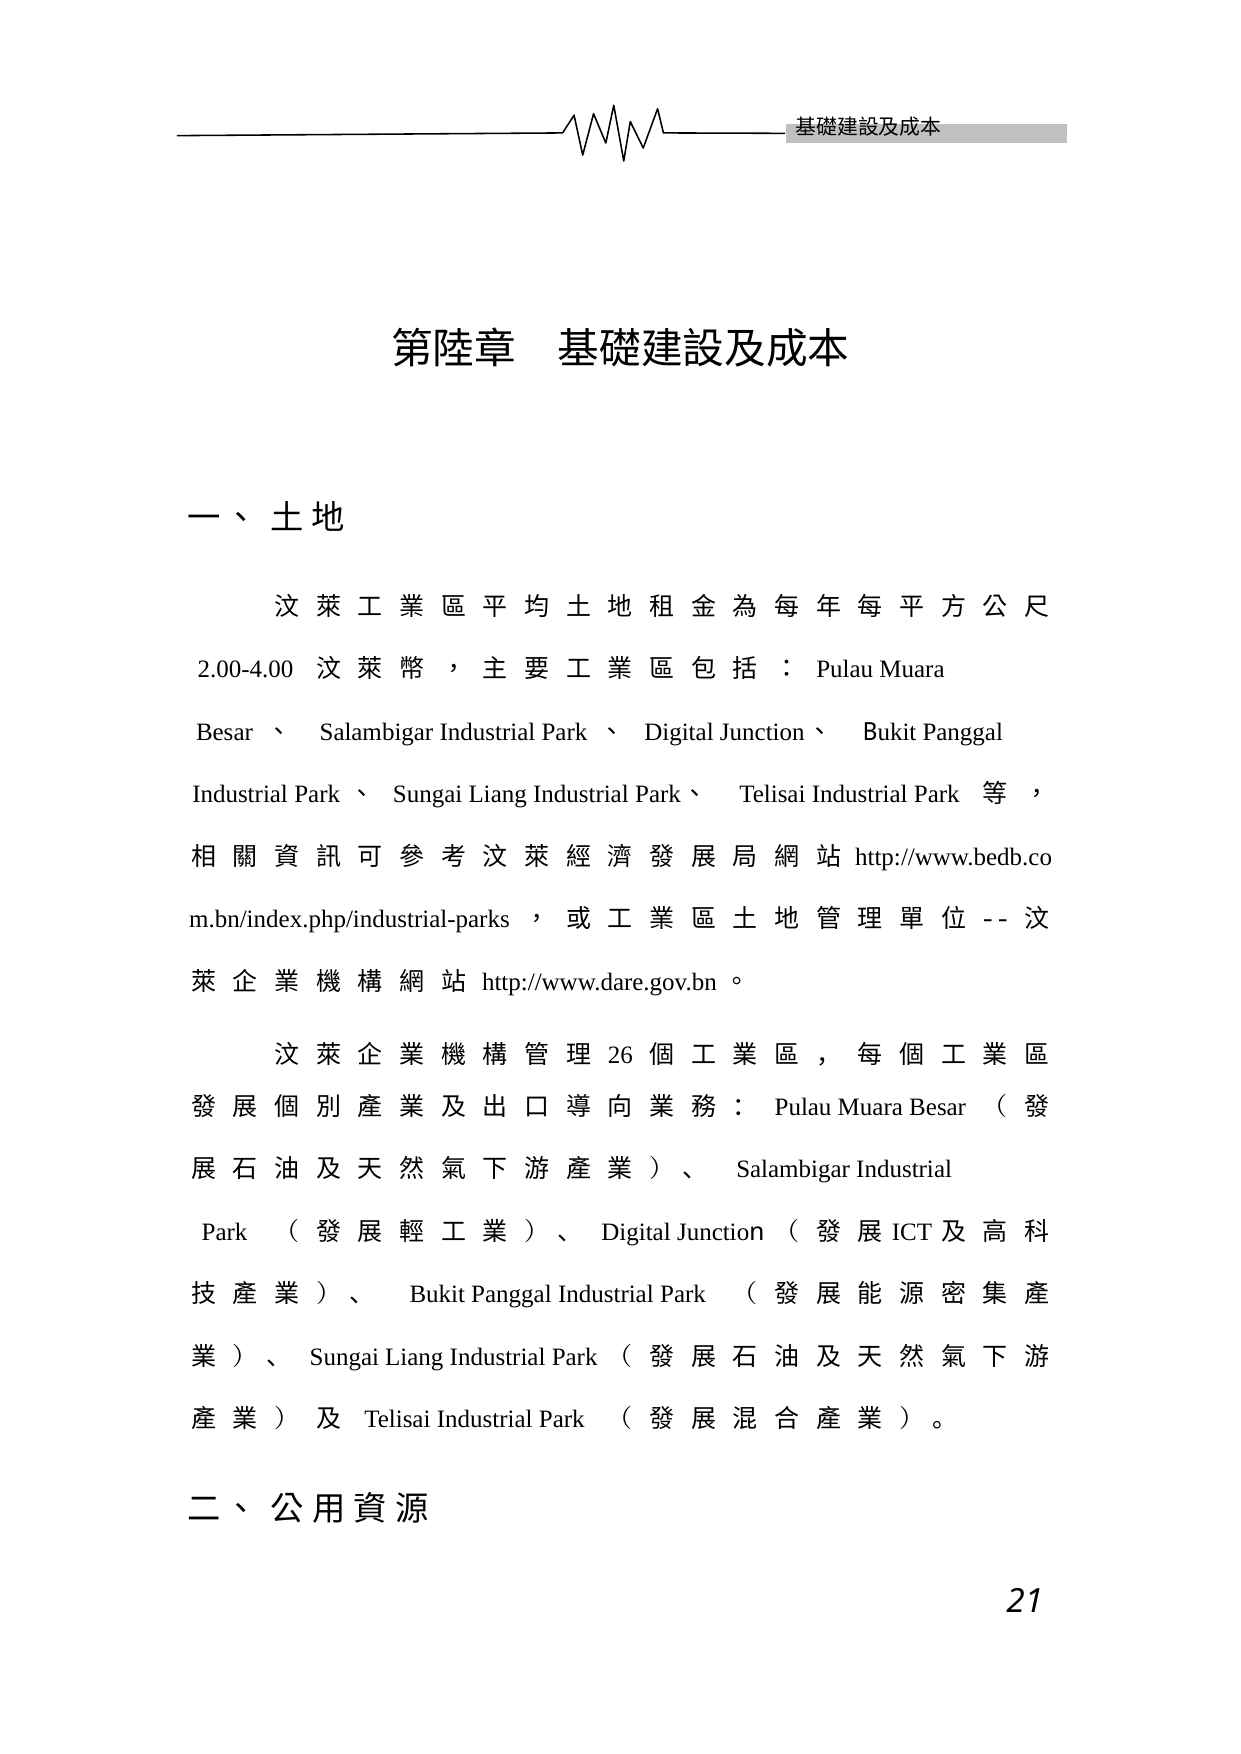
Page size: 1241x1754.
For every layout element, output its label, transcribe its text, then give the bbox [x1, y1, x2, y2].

text 二、公用資源 [183, 1464, 1058, 1527]
text 汶萊企業機構管理26個工業區，每個工業區發展個別產業及出口導向業務：Pulau Muara Besar（發展石油及天然氣下游產業）、Salambigar Industrial Park（發展輕工業）、Digital Junction（發展ICT及高科技產業）、Bukit Panggal Industrial Park（發展能源密集產業）、Sungai Liang Industrial Park（發展石油及天然氣下游產業）及Telisai Industrial Park（發展混合產業）。 [183, 1000, 1058, 1438]
text 一、土地 [183, 473, 1058, 536]
text 第陸章 基礎建設及成本 [183, 304, 1058, 366]
text 汶萊工業區平均土地租金為每年每平方公尺2.00-4.00汶萊幣，主要工業區包括：Pulau Muara Besar、Salambigar Industrial Park、Digital Junction、Bukit Panggal Industrial Park、Sungai Liang Industrial Park、Telisai Industrial Park等，相關資訊可參考汶萊經濟發展局網站http://www.bedb.com.bn/index.php/industrial-parks，或工業區土地管理單位--汶萊企業機構網站http://www.dare.gov.bn。 [183, 563, 1058, 1000]
